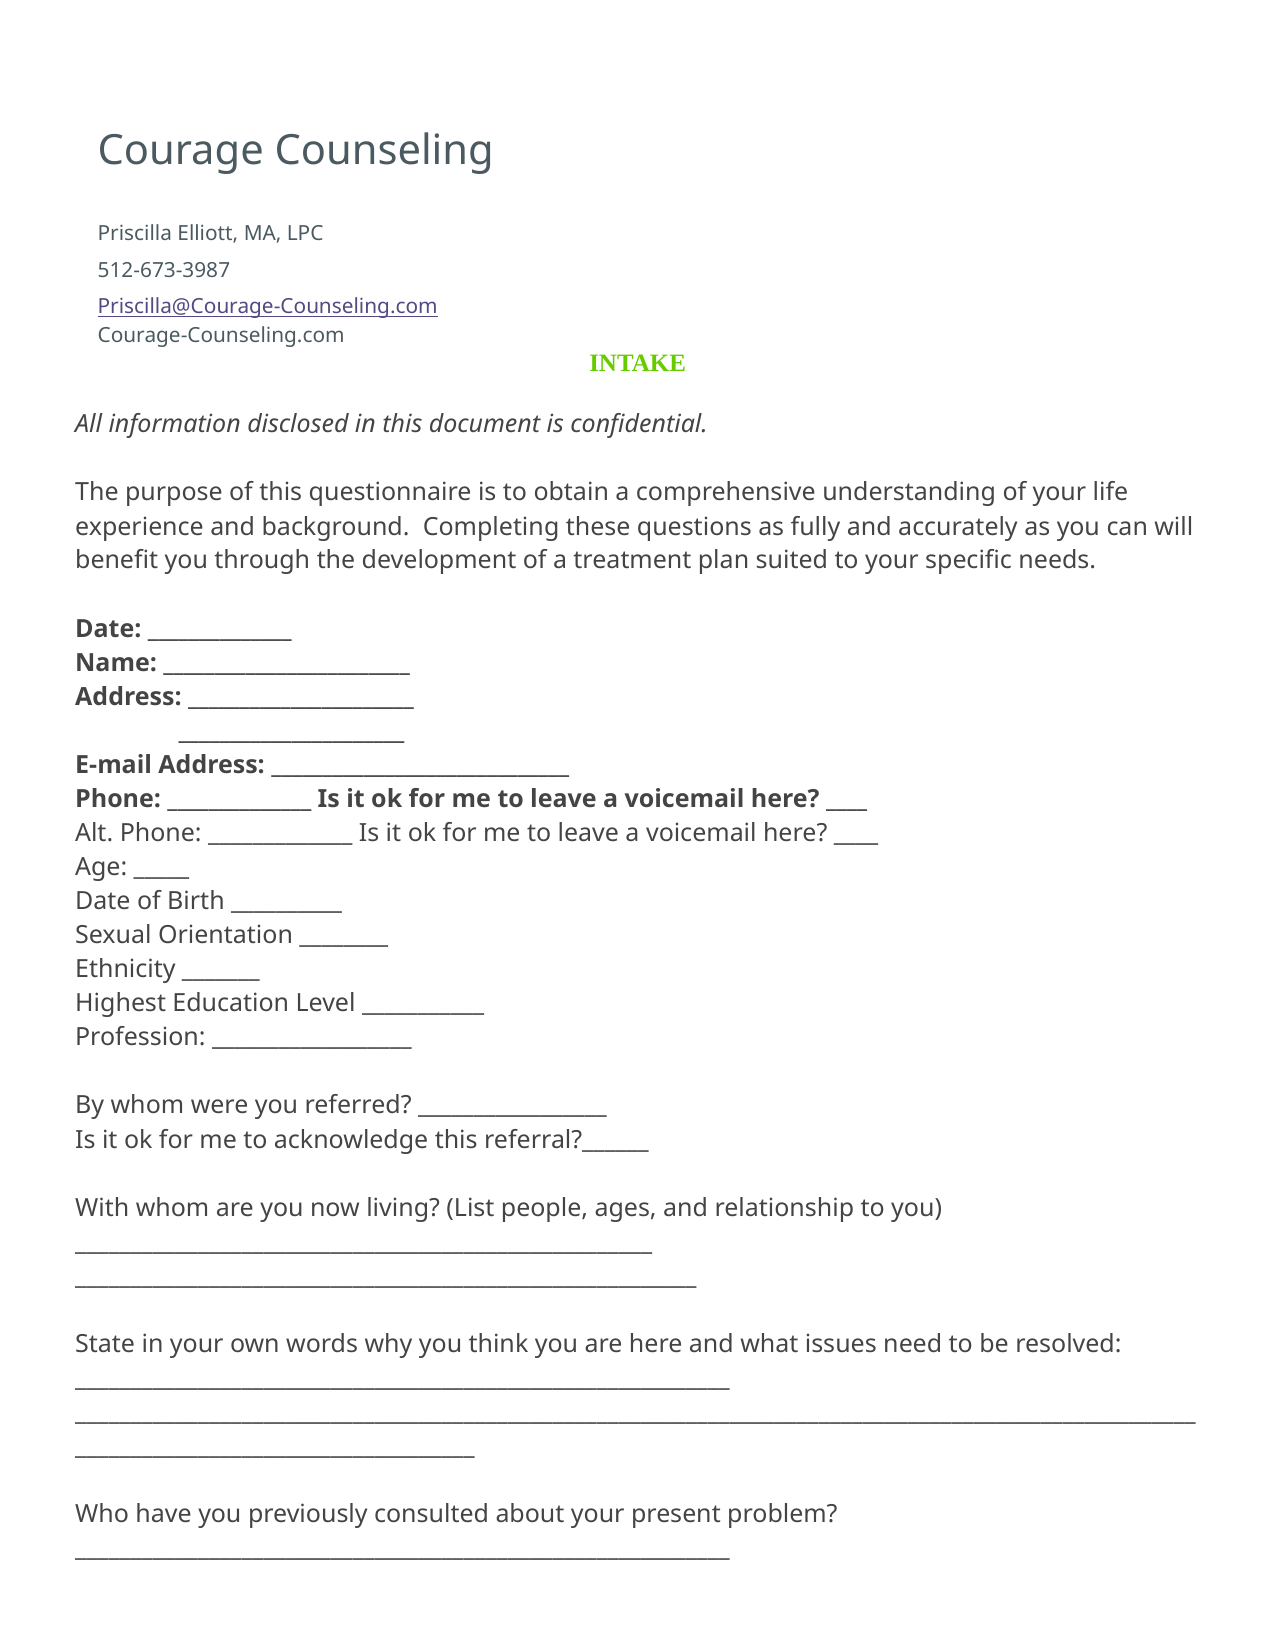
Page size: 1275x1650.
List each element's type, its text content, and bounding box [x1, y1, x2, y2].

text By whom were you referred? _________________ [75, 1087, 1200, 1121]
text Sexual Orientation ________ [75, 917, 1200, 951]
text State in your own words why you think you are here and what issues need to be resolved: ___________________________________________________________ [75, 1326, 1200, 1394]
text ___________________________________________________________ [75, 1530, 1200, 1564]
text E-mail Address: _____________________________ [75, 747, 1200, 781]
text Highest Education Level ___________ [75, 985, 1200, 1019]
text Alt. Phone: _____________ Is it ok for me to leave a voicemail here? ____ [75, 815, 1200, 849]
text _________________________________________________________________________________________________________________________________________ [75, 1394, 1200, 1462]
text Name: ________________________ [75, 644, 1200, 678]
text ______________________ [75, 712, 1200, 747]
text The purpose of this questionnaire is to obtain a comprehensive understanding of your life experience and background. Completing these questions as fully and accurately as you can will benefit you through the development of a treatment plan suited to your specific needs. [75, 474, 1200, 576]
text All information disclosed in this document is confidential. [75, 406, 1200, 440]
text Phone: ______________ Is it ok for me to leave a voicemail here? ____ [75, 781, 1200, 815]
text Address: ______________________ [75, 678, 1200, 712]
text Date of Birth __________ [75, 883, 1200, 917]
text Age: _____ [75, 849, 1200, 883]
text Who have you previously consulted about your present problem? [75, 1496, 1200, 1530]
text Profession: __________________ [75, 1019, 1200, 1053]
text Date: ______________ [75, 610, 1200, 644]
text INTAKE [75, 348, 1200, 377]
text With whom are you now living? (List people, ages, and relationship to you) ____________________________________________________ ________________________________________________________ [75, 1189, 1200, 1292]
text Ethnicity _______ [75, 951, 1200, 985]
text Is it ok for me to acknowledge this referral?______ [75, 1121, 1200, 1155]
